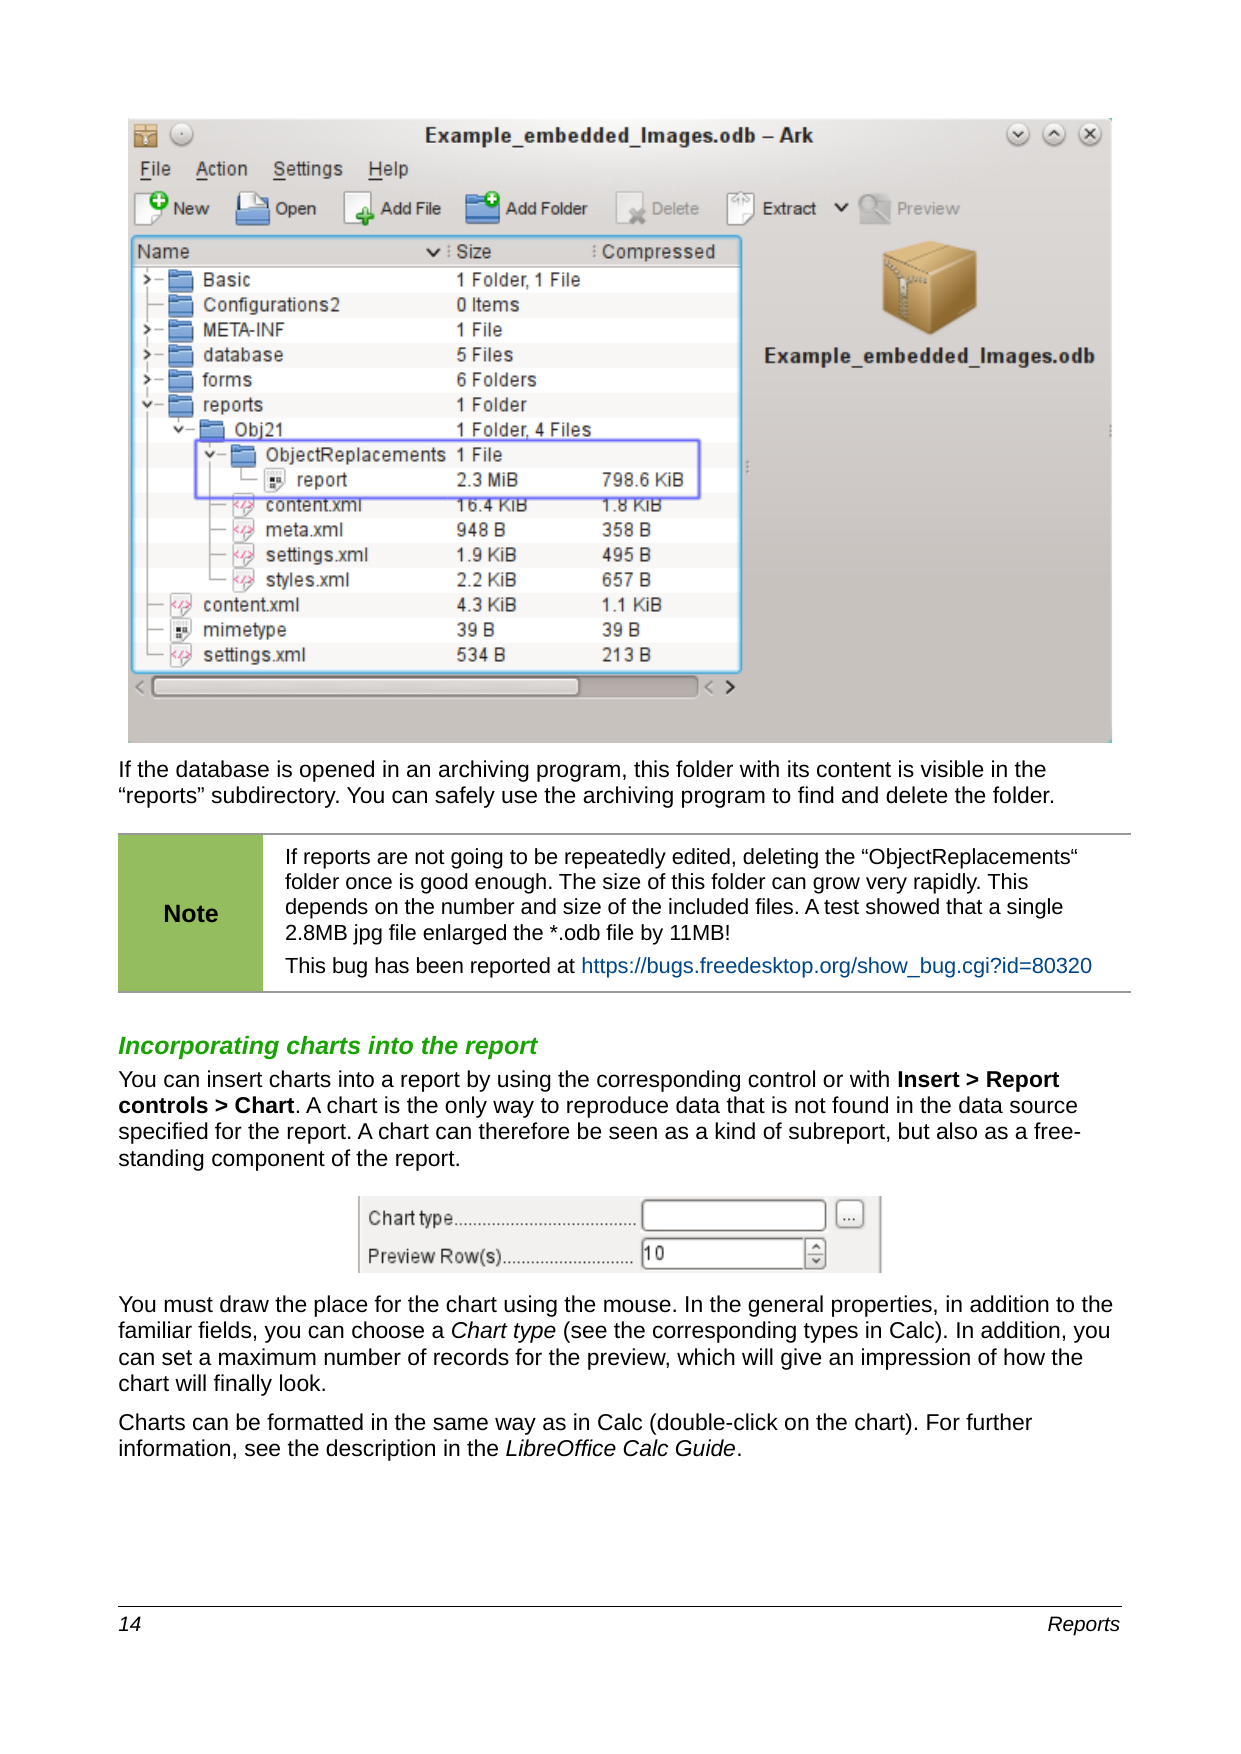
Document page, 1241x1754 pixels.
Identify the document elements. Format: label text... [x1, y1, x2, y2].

picture [128, 118, 1113, 743]
table_header Note [118, 835, 263, 991]
text Charts can be formatted in the same way as in Calc (double-click on the chart). For further information, see the description in the LibreOffice Calc Guide. [118, 1409, 1122, 1461]
text Incorporating charts into the report [118, 1031, 1122, 1059]
text You can insert charts into a report by using the corresponding control or with Insert > Report controls > Chart. A chart is the only way to reproduce data that is not found in the data source specified for the report. A chart can therefore be seen as a kind of subreport, but also as a free-standing component of the report. [118, 1066, 1122, 1171]
text You must draw the place for the chart using the mouse. In the general properties, in addition to the familiar fields, you can choose a Chart type (see the corresponding types in Calc). In addition, you can set a maximum number of records for the preview, which will give an impression of how the chart will finally look. [118, 1291, 1122, 1396]
table_header If reports are not going to be repeatedly edited, deleting the “ObjectReplacements“ folder once is good enough. The size of this folder can grow very rapidly. This depends on the number and size of the included files. A test showed that a single 2.8MB jpg file enlarged the *.odb file by 11MB! This bug has been reported at https://bugs.freedesktop.org/show_bug.cgi?id=80320 [264, 835, 1131, 991]
picture [357, 1196, 883, 1273]
text If the database is opened in an archiving program, this folder with its content is visible in the “reports” subdirectory. You can safely use the archiving program to find and delete the folder. [118, 756, 1122, 808]
